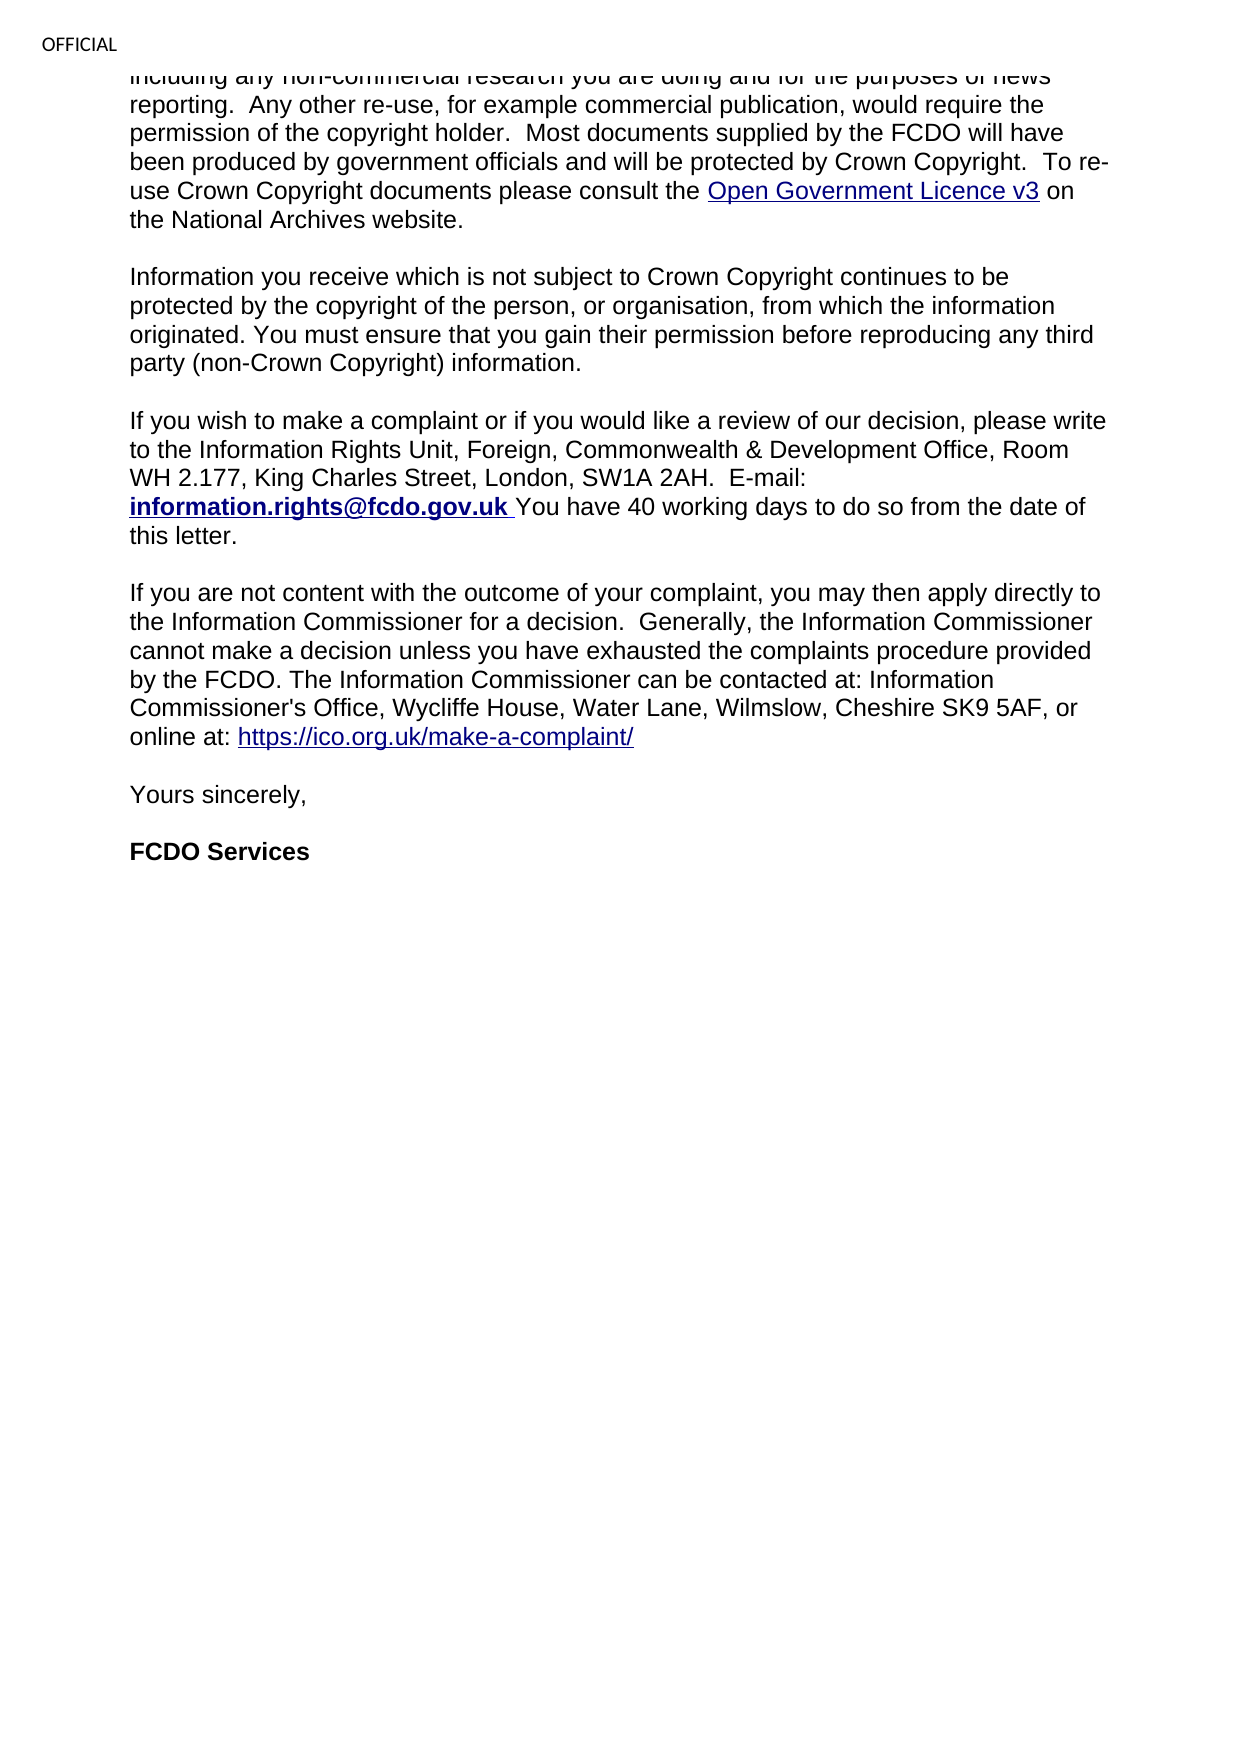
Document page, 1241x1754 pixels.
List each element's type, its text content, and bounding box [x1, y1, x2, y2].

table_cell including any non-commercial research you are doing and for the purposes of news reporting. Any other re-use, for example commercial publication, would require the permission of the copyright holder. Most documents supplied by the FCDO will have been produced by government officials and will be protected by Crown Copyright. To re-use Crown Copyright documents please consult the Open Government Licence v3 on the National Archives website. Information you receive which is not subject to Crown Copyright continues to be protected by the copyright of the person, or organisation, from which the information originated. You must ensure that you gain their permission before reproducing any third party (non-Crown Copyright) information. If you wish to make a complaint or if you would like a review of our decision, please write to the Information Rights Unit, Foreign, Commonwealth & Development Office, Room WH 2.177, King Charles Street, London, SW1A 2AH. E-mail: information.rights@fcdo.gov.uk You have 40 working days to do so from the date of this letter. If you are not content with the outcome of your complaint, you may then apply directly to the Information Commissioner for a decision. Generally, the Information Commissioner cannot make a decision unless you have exhausted the complaints procedure provided by the FCDO. The Information Commissioner can be contacted at: Information Commissioner's Office, Wycliffe House, Water Lane, Wilmslow, Cheshire SK9 5AF, or online at: https://ico.org.uk/make-a-complaint/ Yours sincerely, FCDO Services [118, 76, 1122, 866]
